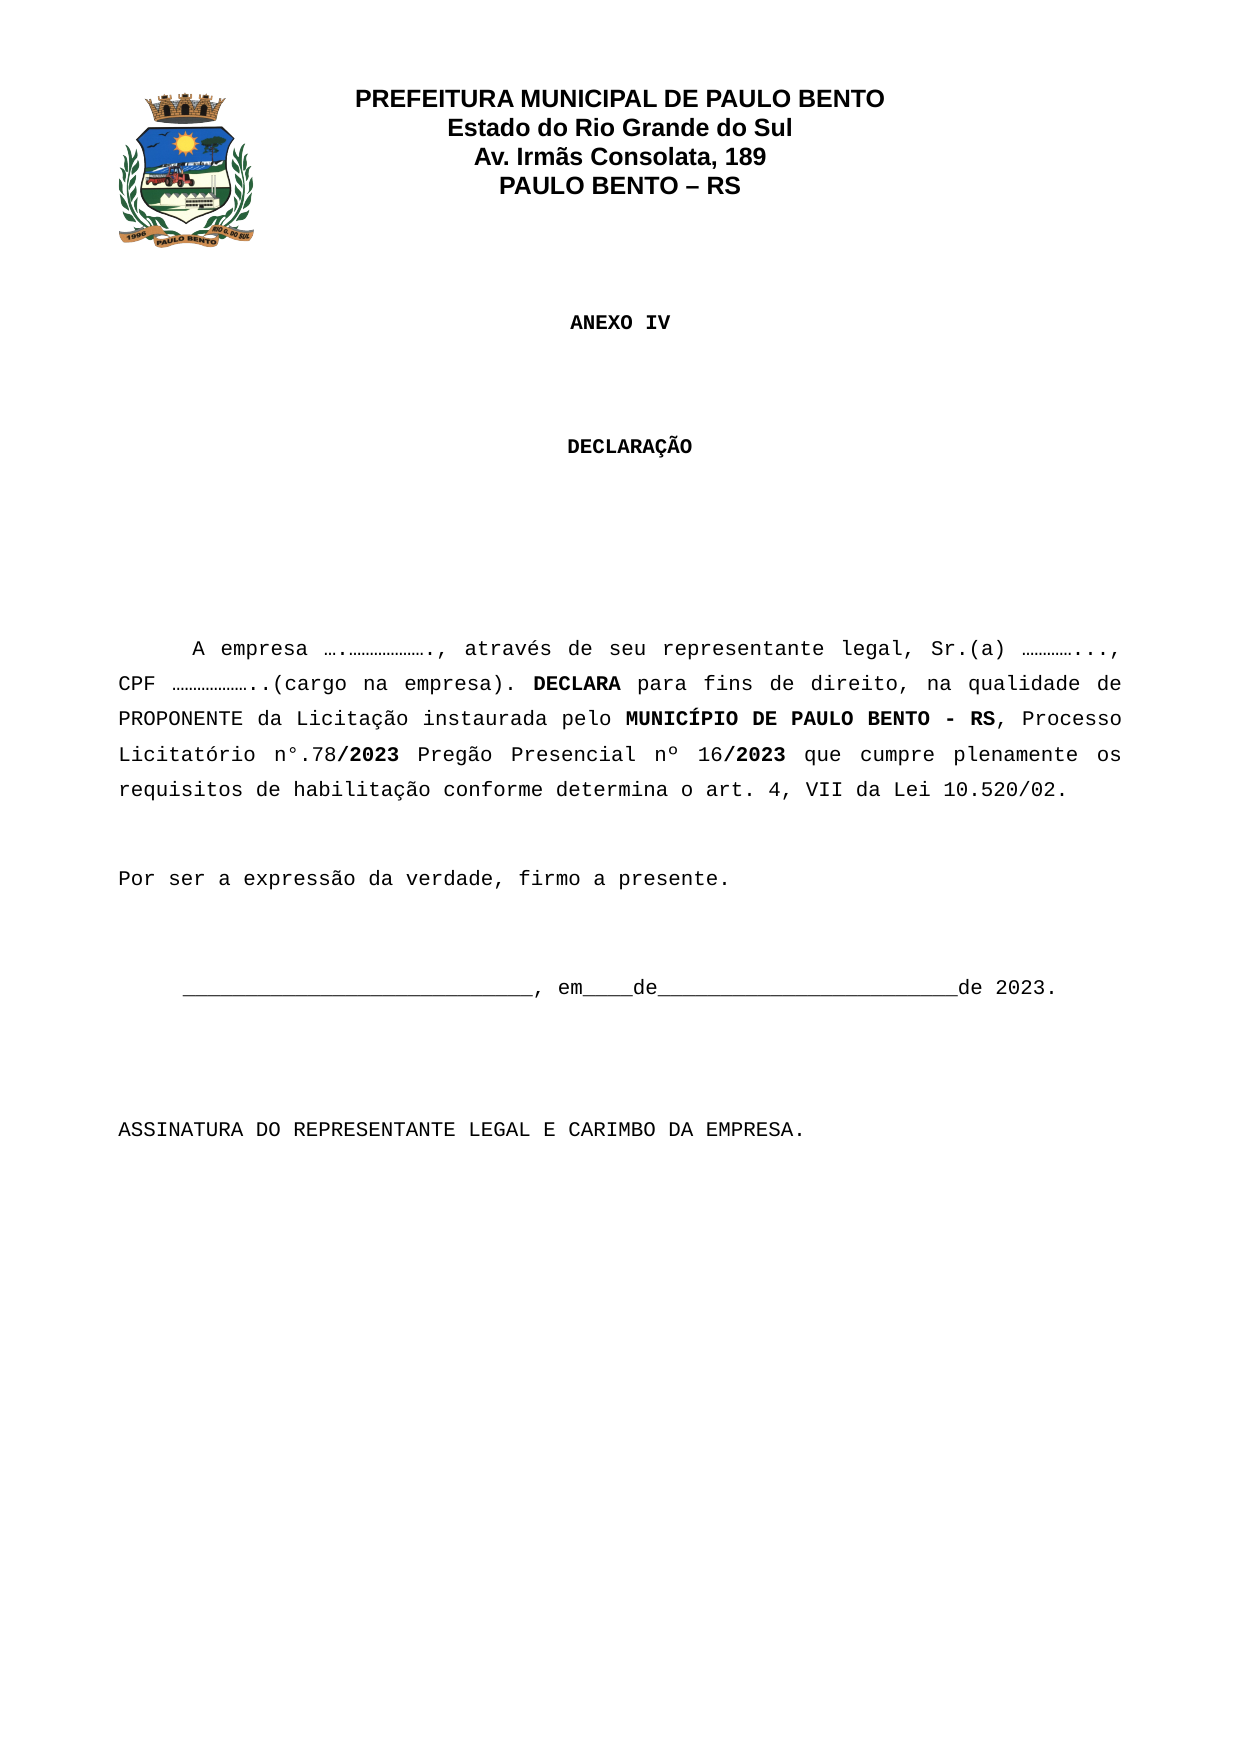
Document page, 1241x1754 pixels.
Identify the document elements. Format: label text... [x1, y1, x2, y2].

text A empresa ….………………., através de seu representante legal, Sr.(a) …………..., CPF ………………..(cargo na empresa). DECLARA para fins de direito, na qualidade de PROPONENTE da Licitação instaurada pelo MUNICÍPIO DE PAULO BENTO - RS, Processo Licitatório n°.78/2023 Pregão Presencial nº 16/2023 que cumpre plenamente os requisitos de habilitação conforme determina o art. 4, VII da Lei 10.520/02. [118, 638, 1122, 803]
text Por ser a expressão da verdade, firmo a presente. [118, 868, 1122, 892]
text ____________________________, em____de________________________de 2023. [118, 977, 1122, 1001]
text ASSINATURA DO REPRESENTANTE LEGAL E CARIMBO DA EMPRESA. [118, 1119, 1122, 1142]
text DECLARAÇÃO [118, 431, 1122, 460]
picture [118, 92, 254, 248]
text ANEXO IV [118, 312, 1122, 336]
